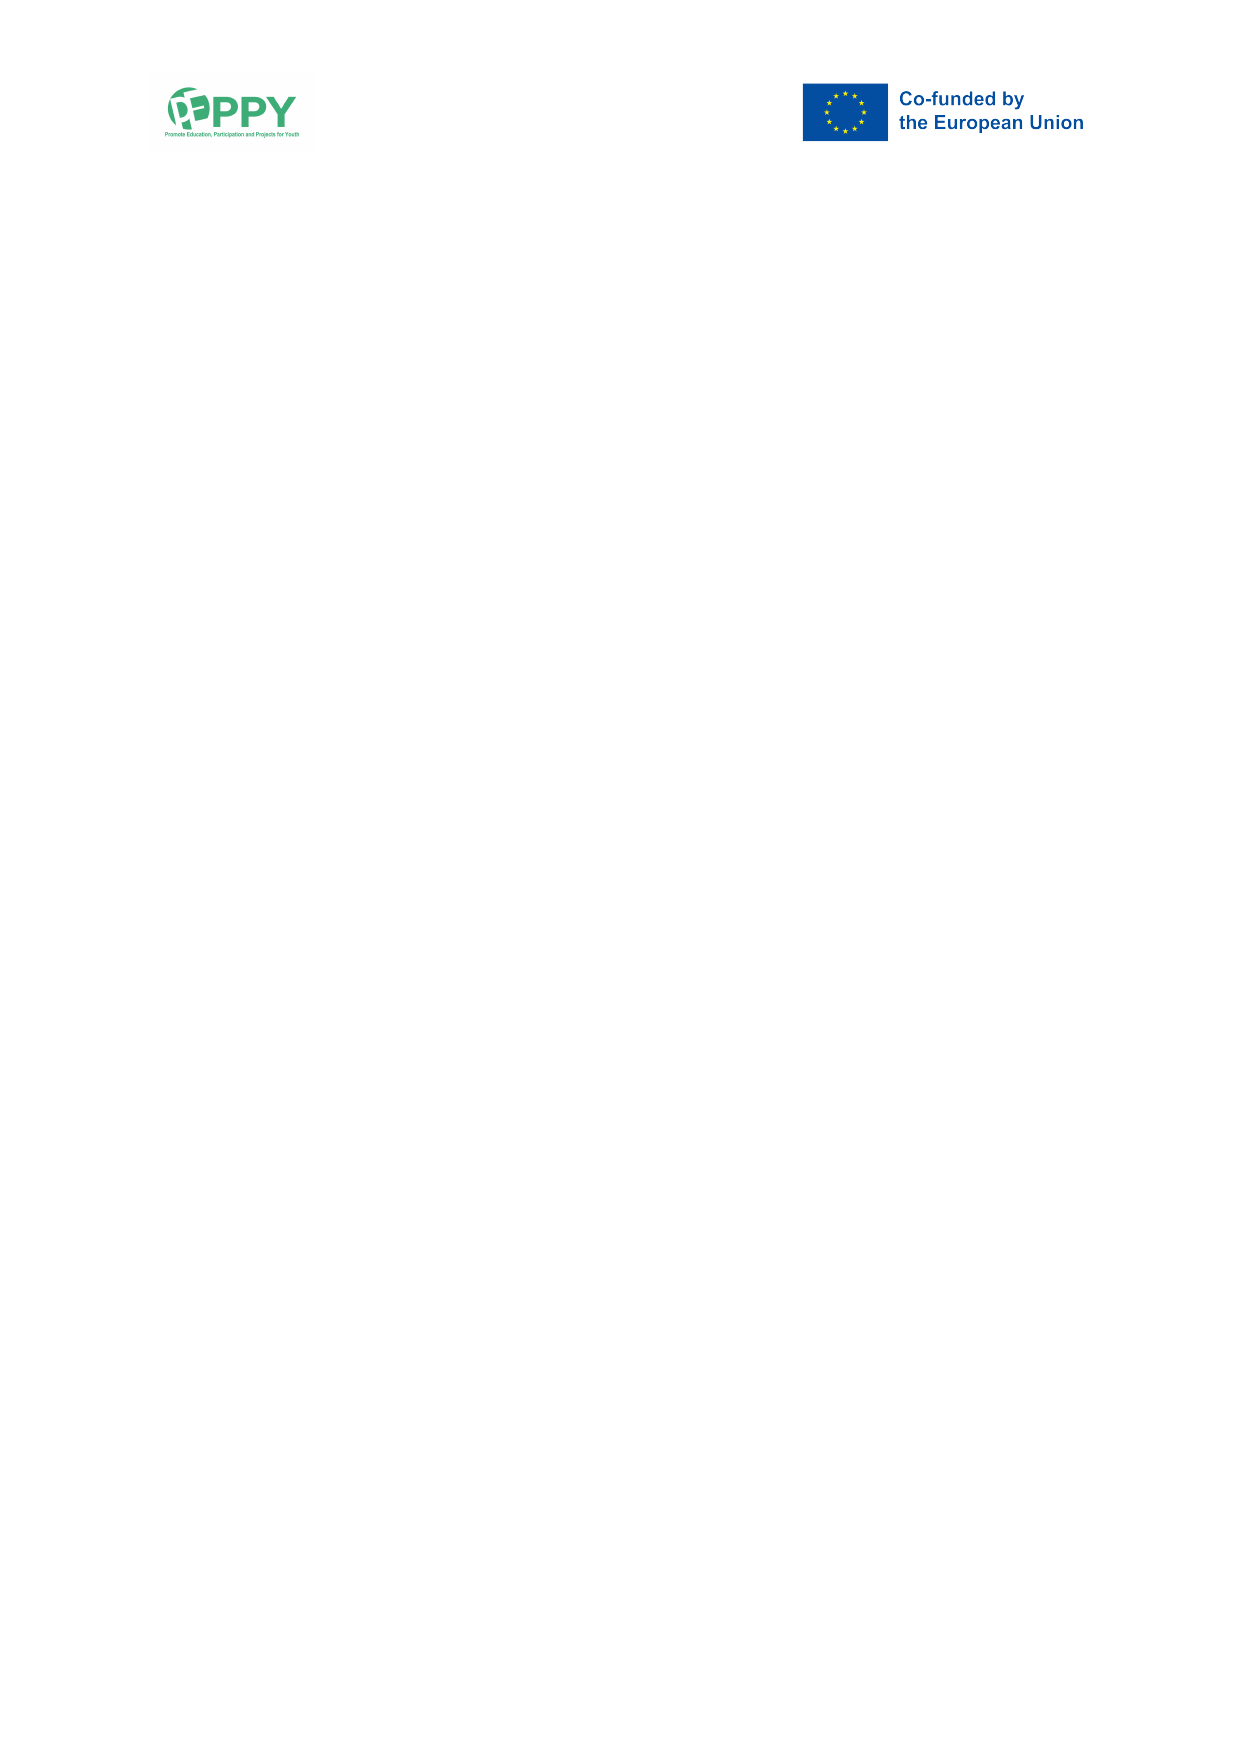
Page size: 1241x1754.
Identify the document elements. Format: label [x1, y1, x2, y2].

picture [147, 73, 317, 151]
picture [799, 81, 1105, 144]
